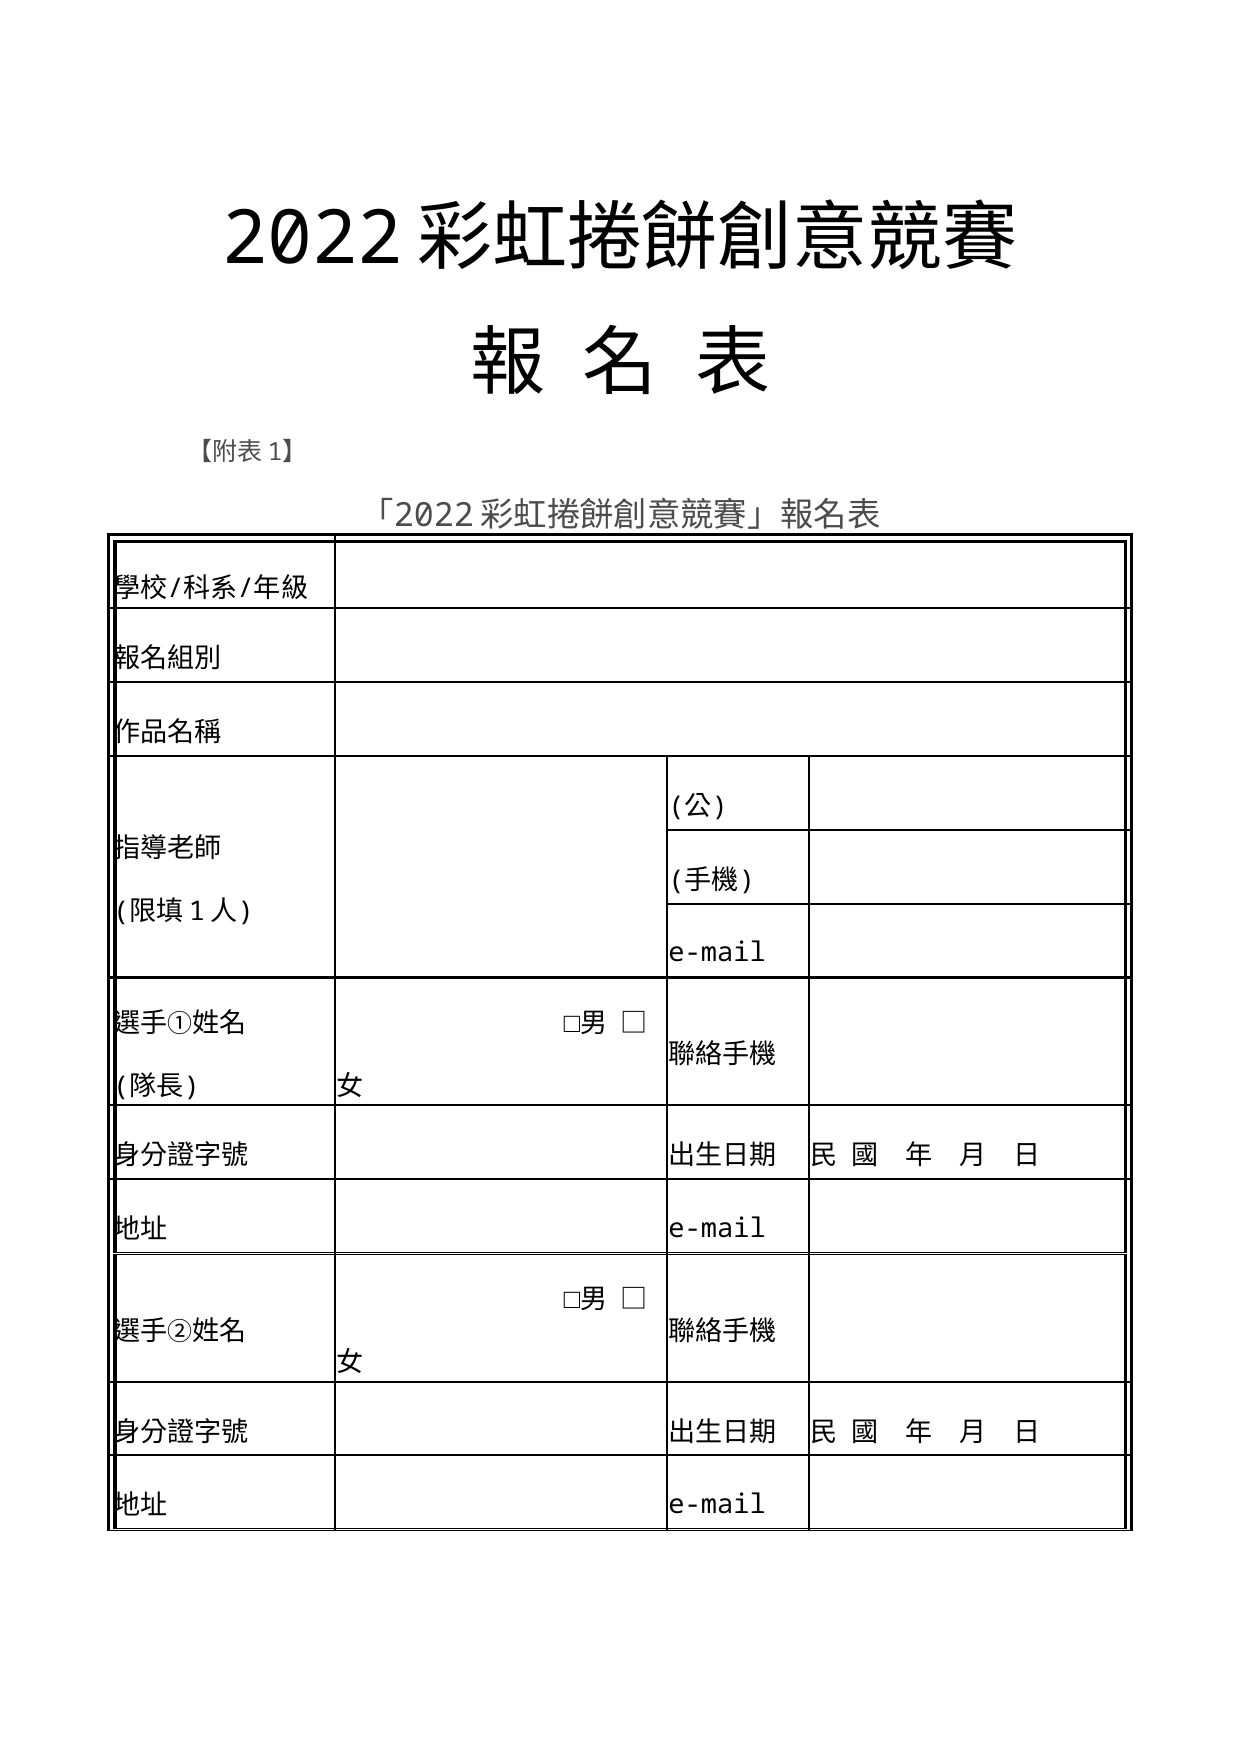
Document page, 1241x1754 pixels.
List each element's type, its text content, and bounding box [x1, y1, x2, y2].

table_cell [810, 979, 1124, 1104]
table_header 學校/科系/年級 [112, 536, 334, 607]
table_cell [336, 1456, 666, 1528]
table_cell 出生日期 [668, 1383, 808, 1454]
table_cell 身分證字號 [117, 1106, 334, 1178]
table_cell e-mail [668, 905, 808, 976]
table_cell 指導老師 (限填1人) [117, 757, 334, 976]
table_cell 作品名稱 [117, 683, 334, 755]
table_cell 選手②姓名 [117, 1255, 334, 1381]
text 報 名 表 [187, 283, 1053, 408]
table_cell 出生日期 [668, 1106, 808, 1178]
table_cell [336, 1383, 666, 1454]
table_cell 地址 [117, 1180, 334, 1252]
table_cell 民 國 年 月 日 [810, 1383, 1124, 1454]
text 2022彩虹捲餅創意競賽 [187, 158, 1053, 283]
table_cell □男 □女 [336, 1255, 666, 1381]
table_cell 民 國 年 月 日 [810, 1106, 1124, 1178]
table_cell 聯絡手機 [668, 1255, 808, 1381]
table_cell 身分證字號 [117, 1383, 334, 1454]
table_header [336, 543, 1124, 607]
table_cell [810, 757, 1124, 829]
table_cell 地址 [117, 1456, 334, 1528]
table_cell [336, 1106, 666, 1178]
text 【附表1】 [187, 408, 1053, 471]
table_cell [336, 757, 666, 976]
table_cell [336, 609, 1124, 681]
text 「2022彩虹捲餅創意競賽」報名表 [187, 471, 1053, 533]
table_cell (公) [668, 757, 808, 829]
table_cell (手機) [668, 831, 808, 902]
table_cell □男 □女 [336, 979, 666, 1104]
table_cell 聯絡手機 [668, 979, 808, 1104]
table_cell [336, 683, 1124, 755]
table_cell [336, 1180, 666, 1252]
table_cell [810, 1456, 1124, 1528]
table_cell e-mail [668, 1180, 808, 1252]
table_header [336, 536, 1128, 607]
table_cell [810, 1180, 1124, 1252]
table_cell [810, 1255, 1124, 1381]
table_cell [810, 905, 1124, 976]
table_cell e-mail [668, 1456, 808, 1528]
table_cell [810, 831, 1124, 902]
table_cell 報名組別 [117, 609, 334, 681]
table_cell 選手①姓名 (隊長) [117, 979, 334, 1104]
